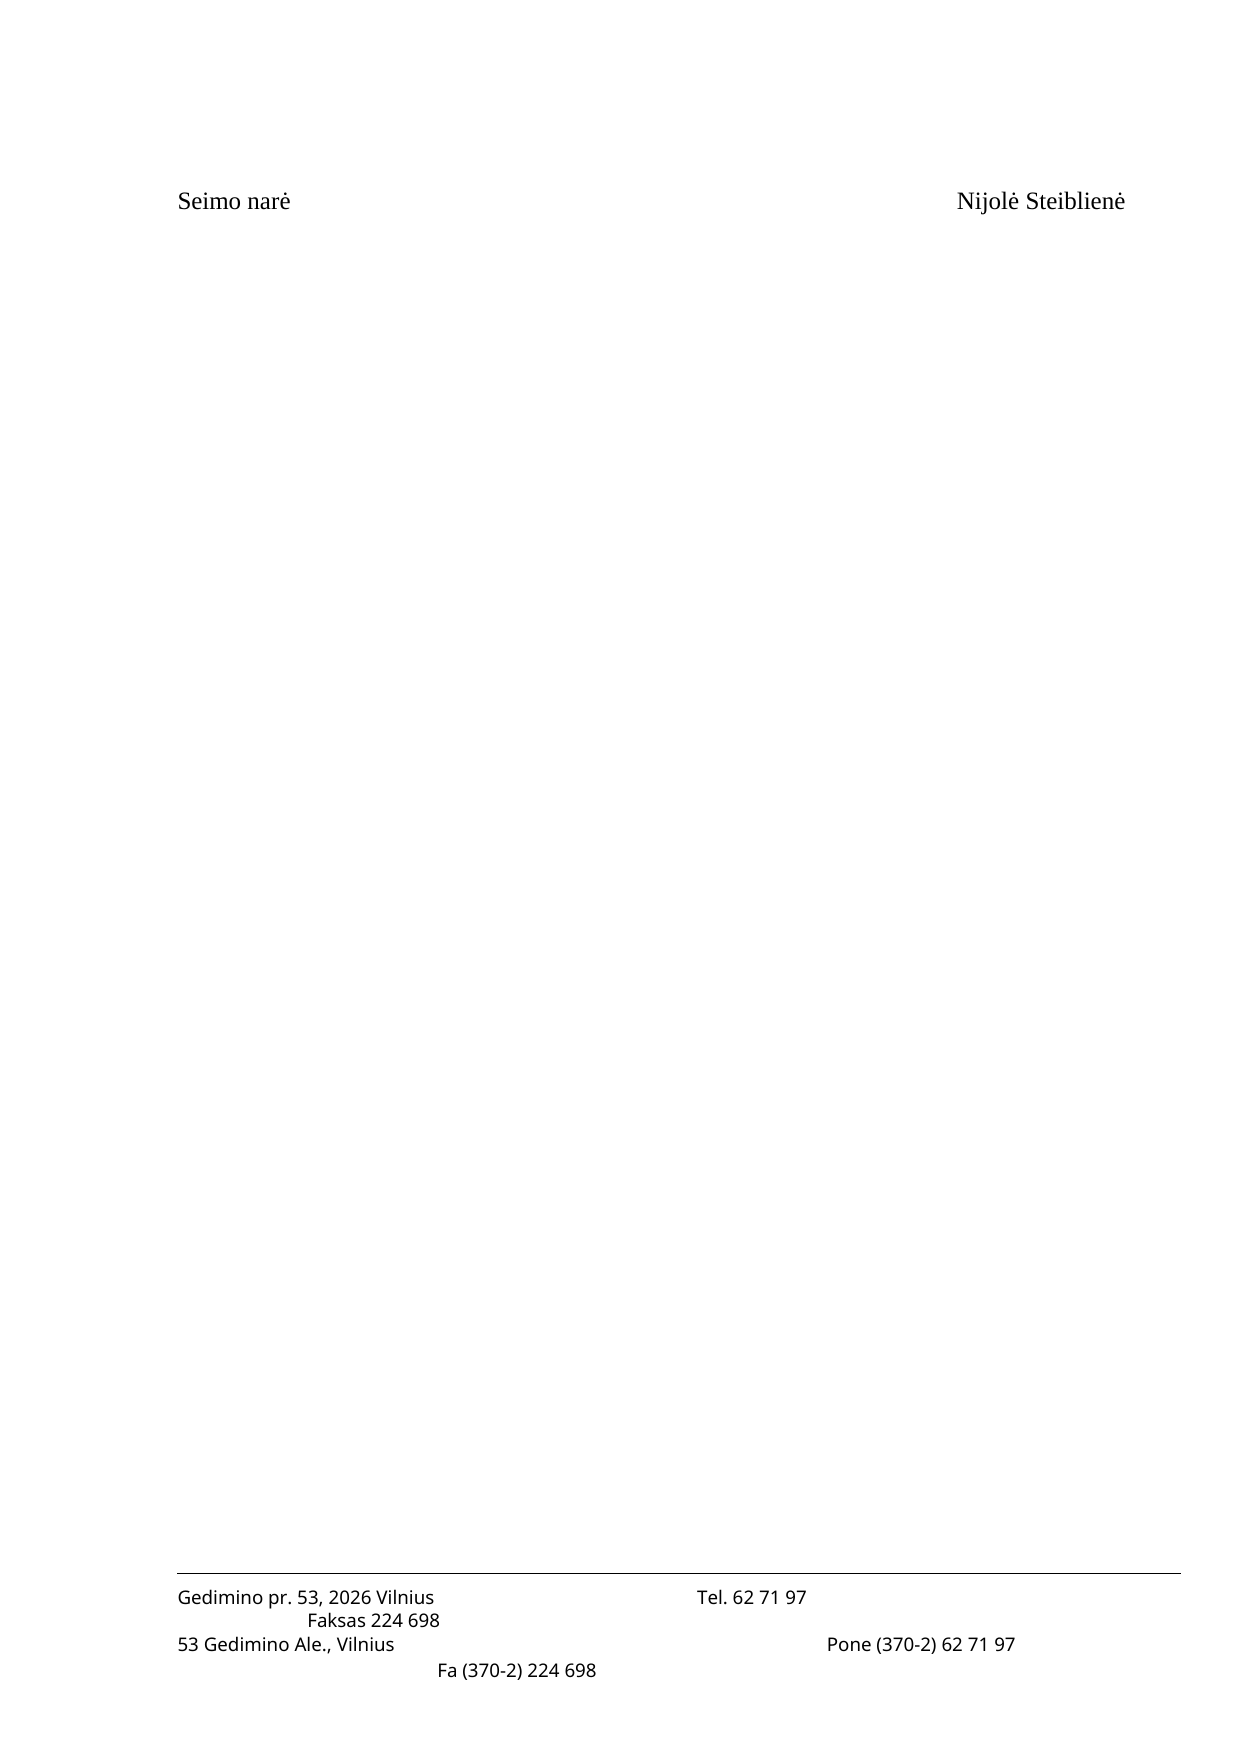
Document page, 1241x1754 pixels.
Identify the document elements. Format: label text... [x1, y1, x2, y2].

text Seimo narė Nijolė Steiblienė [177, 186, 1181, 214]
